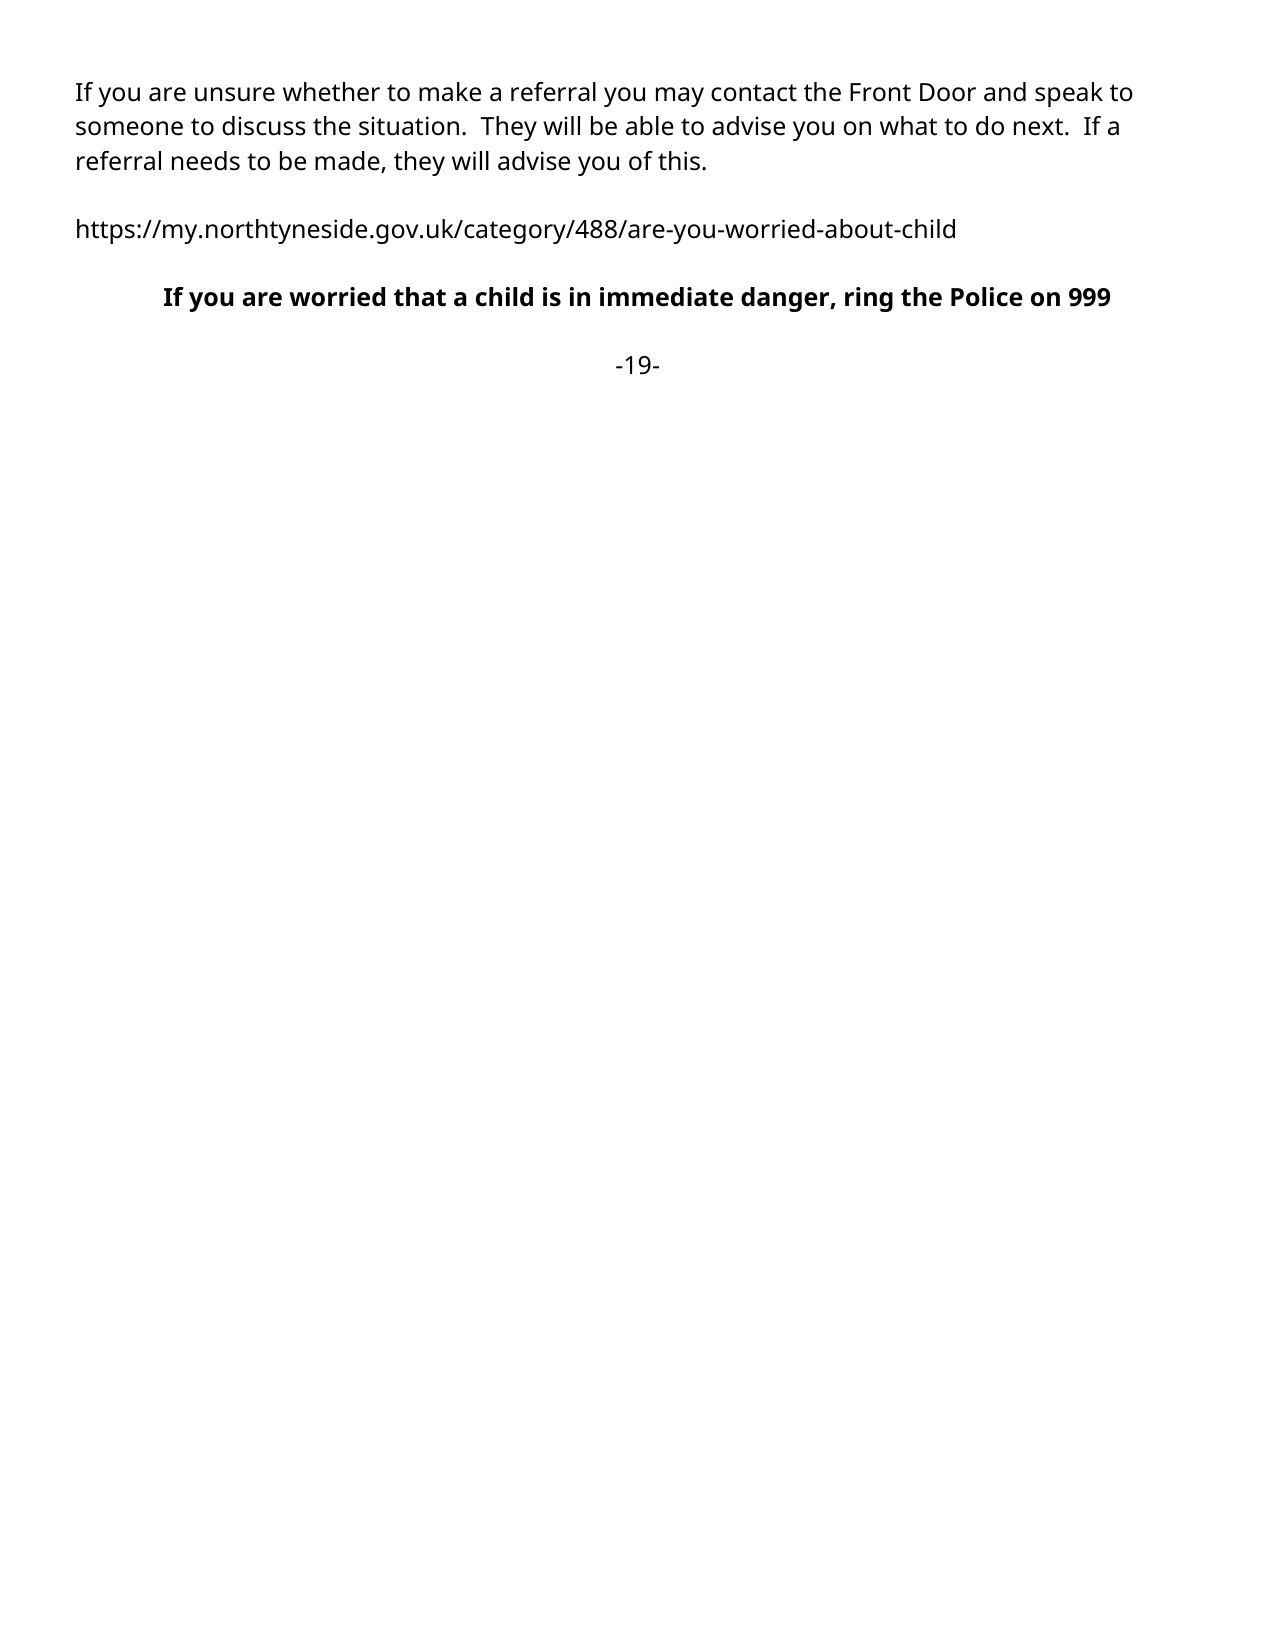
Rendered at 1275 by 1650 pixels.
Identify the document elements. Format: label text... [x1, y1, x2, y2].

text If you are unsure whether to make a referral you may contact the Front Door and speak to someone to discuss the situation. They will be able to advise you on what to do next. If a referral needs to be made, they will advise you of this. [75, 75, 1200, 177]
text If you are worried that a child is in immediate danger, ring the Police on 999 [75, 279, 1200, 313]
text -19- [75, 347, 1200, 382]
text https://my.northtyneside.gov.uk/category/488/are-you-worried-about-child [75, 211, 1200, 245]
